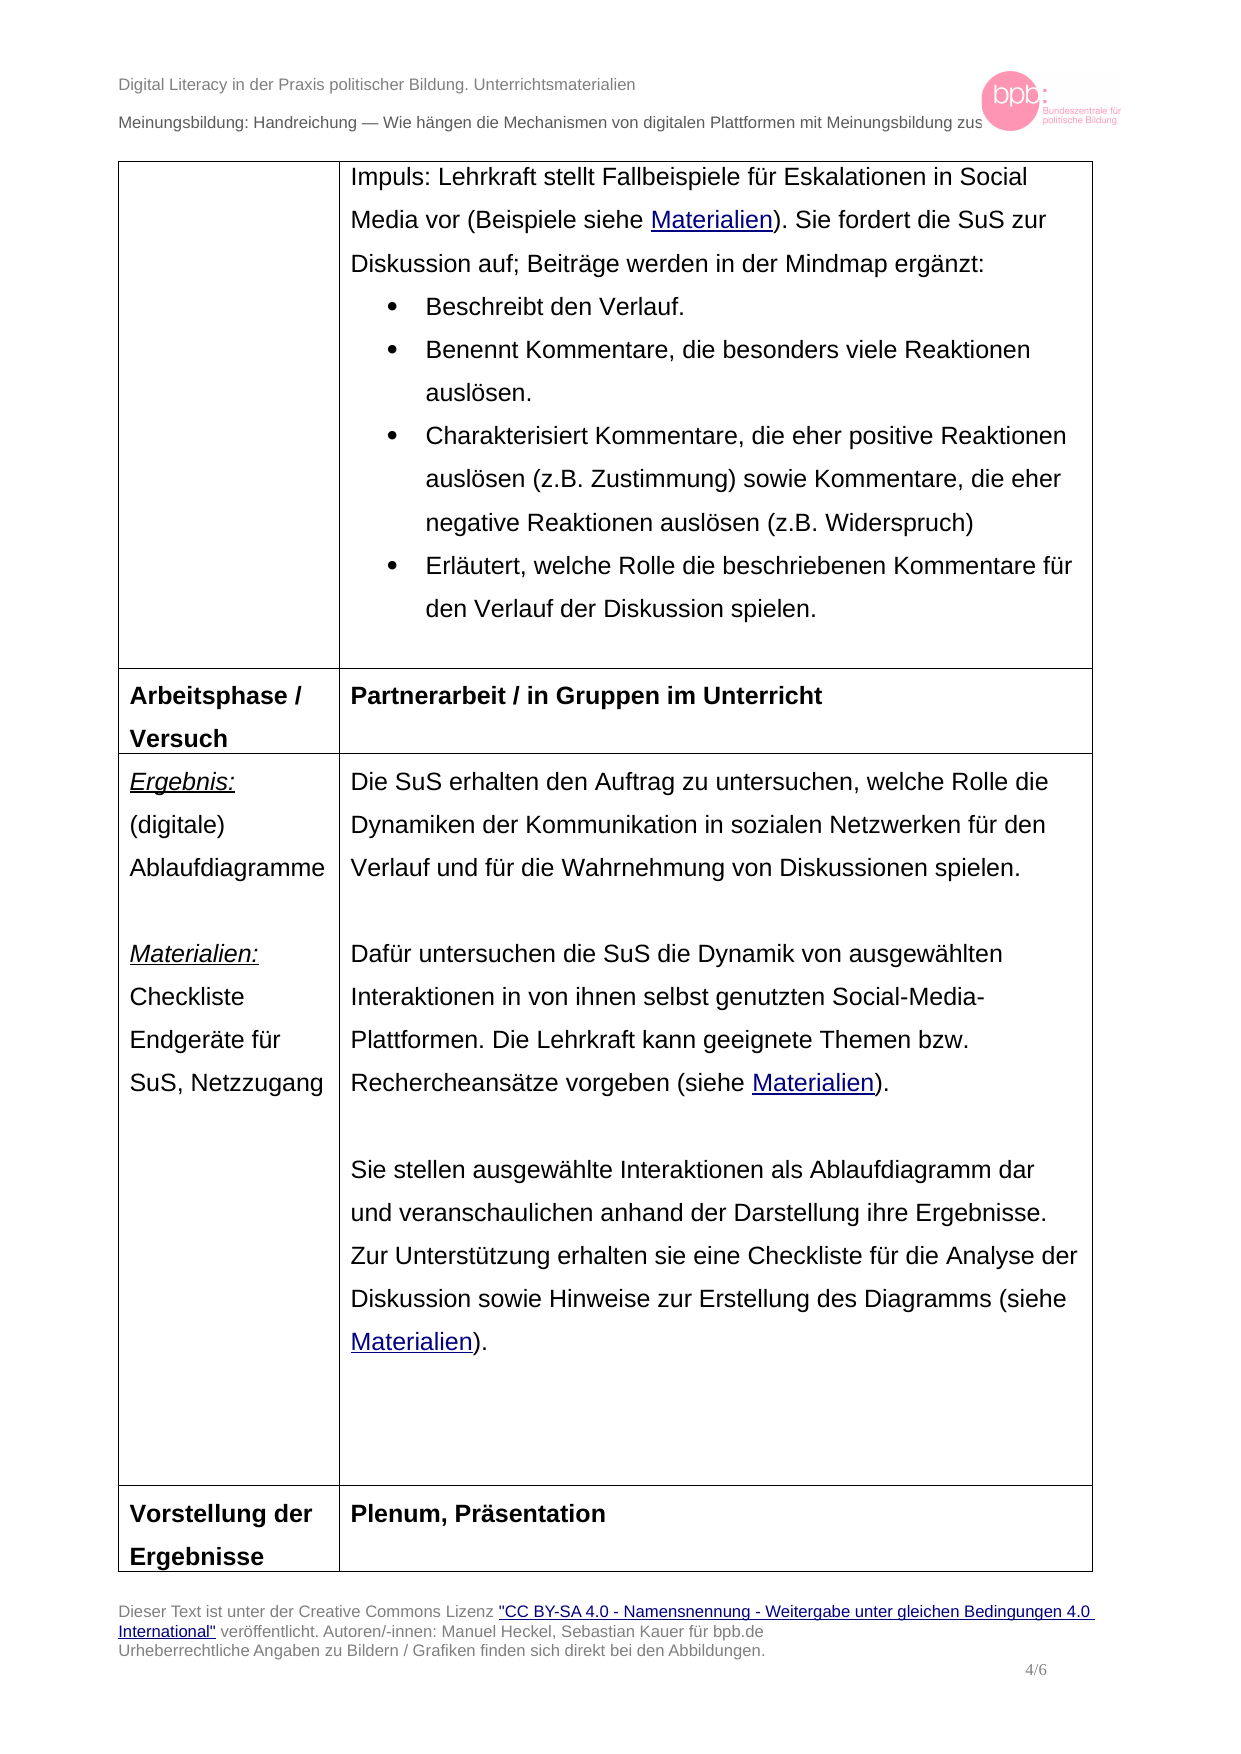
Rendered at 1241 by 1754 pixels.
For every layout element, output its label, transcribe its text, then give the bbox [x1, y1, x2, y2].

table_cell Plenum, Präsentation [340, 1486, 1092, 1571]
table_cell Impuls: Lehrkraft stellt Fallbeispiele für Eskalationen in Social Media vor (Beispiele siehe Materialien). Sie fordert die SuS zur Diskussion auf; Beiträge werden in der Mindmap ergänzt: Beschreibt den Verlauf. Benennt Kommentare, die besonders viele Reaktionen auslösen. Charakterisiert Kommentare, die eher positive Reaktionen auslösen (z.B. Zustimmung) sowie Kommentare, die eher negative Reaktionen auslösen (z.B. Widerspruch) Erläutert, welche Rolle die beschriebenen Kommentare für den Verlauf der Diskussion spielen. [340, 162, 1092, 668]
table_cell Arbeitsphase / Versuch [119, 669, 339, 753]
table_cell Vorstellung der Ergebnisse [119, 1486, 339, 1571]
table_cell Die SuS erhalten den Auftrag zu untersuchen, welche Rolle die Dynamiken der Kommunikation in sozialen Netzwerken für den Verlauf und für die Wahrnehmung von Diskussionen spielen. Dafür untersuchen die SuS die Dynamik von ausgewählten Interaktionen in von ihnen selbst genutzten Social-Media-Plattformen. Die Lehrkraft kann geeignete Themen bzw. Rechercheansätze vorgeben (siehe Materialien). Sie stellen ausgewählte Interaktionen als Ablaufdiagramm dar und veranschaulichen anhand der Darstellung ihre Ergebnisse. Zur Unterstützung erhalten sie eine Checkliste für die Analyse der Diskussion sowie Hinweise zur Erstellung des Diagramms (siehe Materialien). [340, 754, 1092, 1485]
table_cell Ergebnis: (digitale) Ablaufdiagramme Materialien: Checkliste Endgeräte für SuS, Netzzugang [119, 754, 339, 1485]
table_cell [119, 162, 339, 668]
table_cell Partnerarbeit / in Gruppen im Unterricht [340, 669, 1092, 753]
